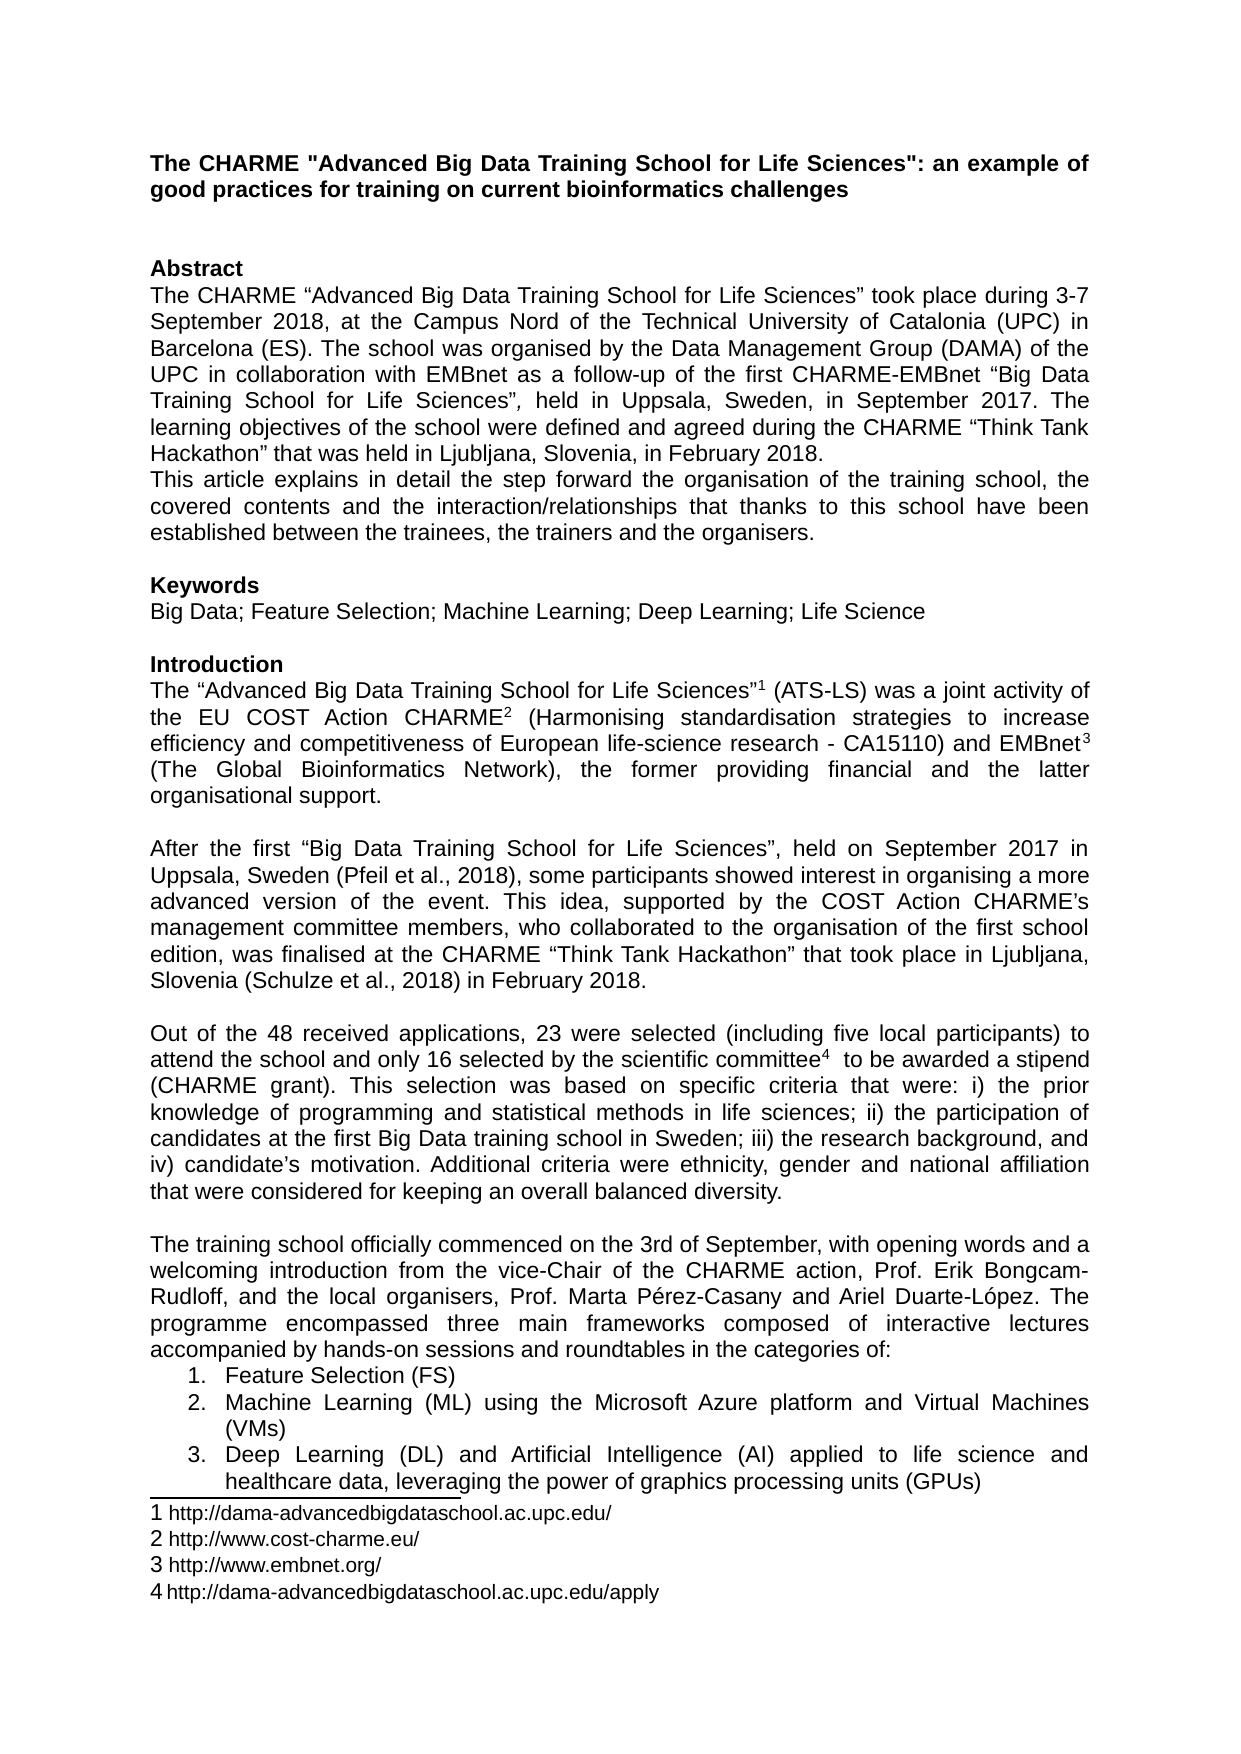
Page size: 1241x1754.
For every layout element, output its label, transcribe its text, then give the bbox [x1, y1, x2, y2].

text http://www.cost-charme.eu/ [150, 1525, 1090, 1551]
text Out of the 48 received applications, 23 were selected (including five local participants) to attend the school and only 16 selected by the scientific committee to be awarded a stipend (CHARME grant). This selection was based on specific criteria that were: i) the prior knowledge of programming and statistical methods in life sciences; ii) the participation of candidates at the first Big Data training school in Sweden; iii) the research background, and iv) candidate’s motivation. Additional criteria were ethnicity, gender and national affiliation that were considered for keeping an overall balanced diversity. [150, 1020, 1090, 1204]
list Feature Selection (FS) [187, 1362, 1090, 1389]
text Keywords [150, 572, 1090, 598]
list Machine Learning (ML) using the Microsoft Azure platform and Virtual Machines (VMs) [187, 1389, 1090, 1441]
text http://dama-advancedbigdataschool.ac.upc.edu/apply [150, 1578, 1090, 1604]
text Introduction [150, 651, 1090, 677]
text The training school officially commenced on the 3rd of September, with opening words and a welcoming introduction from the vice-Chair of the CHARME action, Prof. Erik Bongcam-Rudloff, and the local organisers, Prof. Marta Pérez-Casany and Ariel Duarte-López. The programme encompassed three main frameworks composed of interactive lectures accompanied by hands-on sessions and roundtables in the categories of: [150, 1231, 1090, 1362]
text Abstract [150, 255, 1090, 282]
text This article explains in detail the step forward the organisation of the training school, the covered contents and the interaction/relationships that thanks to this school have been established between the trainees, the trainers and the organisers. [150, 466, 1090, 545]
text http://www.embnet.org/ [150, 1551, 1090, 1578]
text The CHARME “Advanced Big Data Training School for Life Sciences” took place during 3-7 September 2018, at the Campus Nord of the Technical University of Catalonia (UPC) in Barcelona (ES). The school was organised by the Data Management Group (DAMA) of the UPC in collaboration with EMBnet as a follow-up of the first CHARME-EMBnet “Big Data Training School for Life Sciences”, held in Uppsala, Sweden, in September 2017. The learning objectives of the school were defined and agreed during the CHARME “Think Tank Hackathon” that was held in Ljubljana, Slovenia, in February 2018. [150, 282, 1090, 466]
text The “Advanced Big Data Training School for Life Sciences” (ATS-LS) was a joint activity of the EU COST Action CHARME (Harmonising standardisation strategies to increase efficiency and competitiveness of European life-science research - CA15110) and EMBnet (The Global Bioinformatics Network), the former providing financial and the latter organisational support. [150, 677, 1090, 809]
text Big Data; Feature Selection; Machine Learning; Deep Learning; Life Science [150, 598, 1090, 624]
text http://dama-advancedbigdataschool.ac.upc.edu/ [150, 1498, 1090, 1525]
text After the first “Big Data Training School for Life Sciences”, held on September 2017 in Uppsala, Sweden (Pfeil et al., 2018), some participants showed interest in organising a more advanced version of the event. This idea, supported by the COST Action CHARME’s management committee members, who collaborated to the organisation of the first school edition, was finalised at the CHARME “Think Tank Hackathon” that took place in Ljubljana, Slovenia (Schulze et al., 2018) in February 2018. [150, 835, 1090, 993]
text The CHARME "Advanced Big Data Training School for Life Sciences": an example of good practices for training on current bioinformatics challenges [150, 150, 1090, 203]
list Deep Learning (DL) and Artificial Intelligence (AI) applied to life science and healthcare data, leveraging the power of graphics processing units (GPUs) [187, 1441, 1090, 1494]
